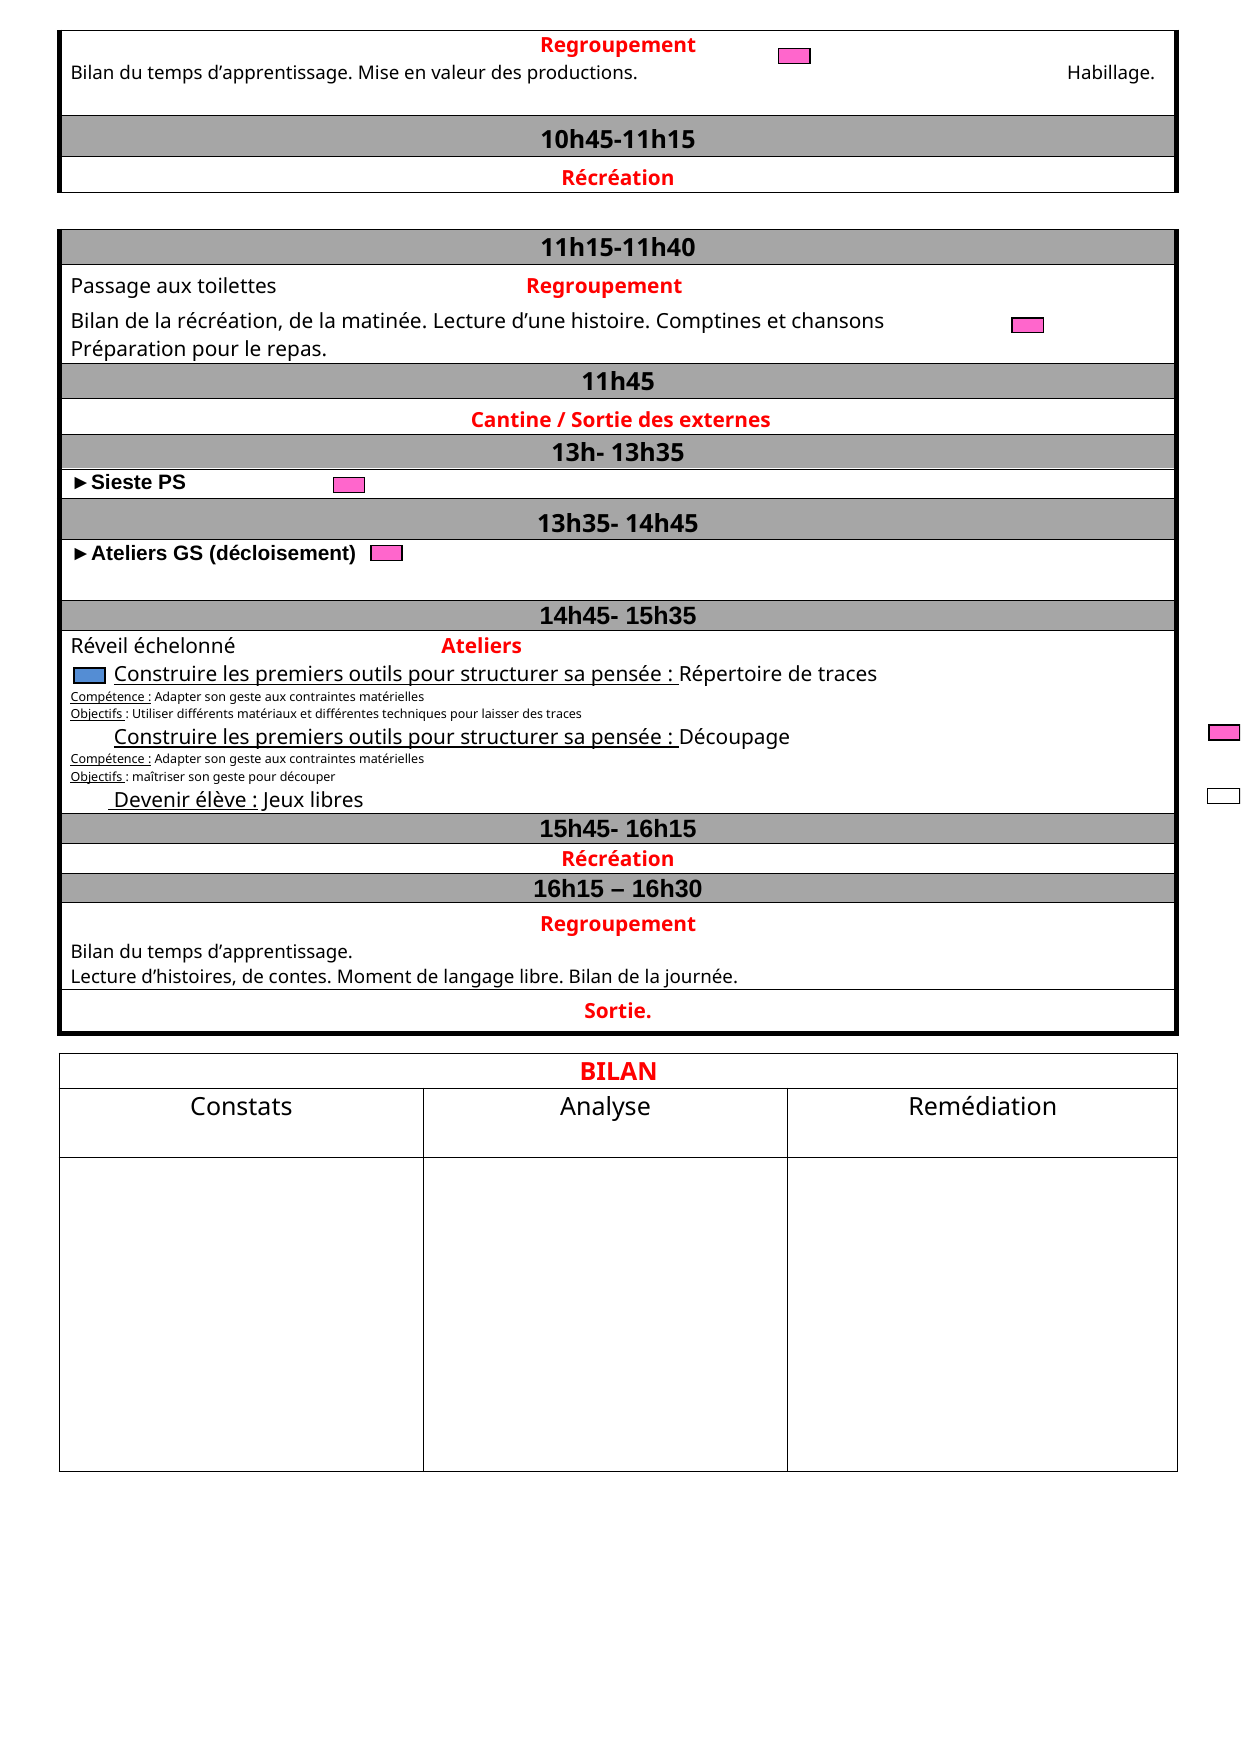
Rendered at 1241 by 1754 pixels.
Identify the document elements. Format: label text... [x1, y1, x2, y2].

table_cell Réveil échelonné Ateliers Construire les premiers outils pour structurer sa pensée : Répertoire de traces Compétence : Adapter son geste aux contraintes matérielles Objectifs : Utiliser différents matériaux et différentes techniques pour laisser des traces Construire les premiers outils pour structurer sa pensée : Découpage Compétence : Adapter son geste aux contraintes matérielles Objectifs : maîtriser son geste pour découper Devenir élève : Jeux libres [62, 631, 1174, 813]
table_cell Sortie. [62, 990, 1174, 1031]
table_cell 14h45- 15h35 [62, 601, 1174, 630]
table_cell 13h- 13h35 [62, 435, 1174, 468]
table_cell 15h45- 16h15 [62, 814, 1174, 843]
table_cell Cantine / Sortie des externes [62, 399, 1174, 433]
table_cell Passage aux toilettes Regroupement Bilan de la récréation, de la matinée. Lecture d’une histoire. Comptines et chansons Préparation pour le repas. [62, 265, 1174, 363]
table_cell 10h45-11h15 [62, 116, 1174, 156]
table_cell Remédiation [788, 1089, 1177, 1157]
table_cell [424, 1158, 787, 1471]
table_header BILAN [60, 1054, 1177, 1088]
table_header 11h15-11h40 [62, 230, 1174, 264]
table_cell Constats [60, 1089, 423, 1157]
table_cell Regroupement Bilan du temps d’apprentissage. Mise en valeur des productions. Habillage. [62, 31, 1174, 114]
table_cell ►Ateliers GS (décloisement) [62, 540, 1174, 600]
table_cell 11h45 [62, 364, 1174, 398]
table_cell ►Sieste PS [62, 470, 1174, 498]
table_cell Récréation [62, 157, 1174, 192]
table_cell 16h15 – 16h30 [62, 874, 1174, 902]
table_cell 13h35- 14h45 [62, 499, 1174, 539]
table_cell [788, 1158, 1177, 1471]
table_cell Récréation [62, 844, 1174, 872]
table_cell Regroupement Bilan du temps d’apprentissage. Lecture d’histoires, de contes. Moment de langage libre. Bilan de la journée. [62, 903, 1174, 989]
table_cell [60, 1158, 423, 1471]
table_cell Analyse [424, 1089, 787, 1157]
